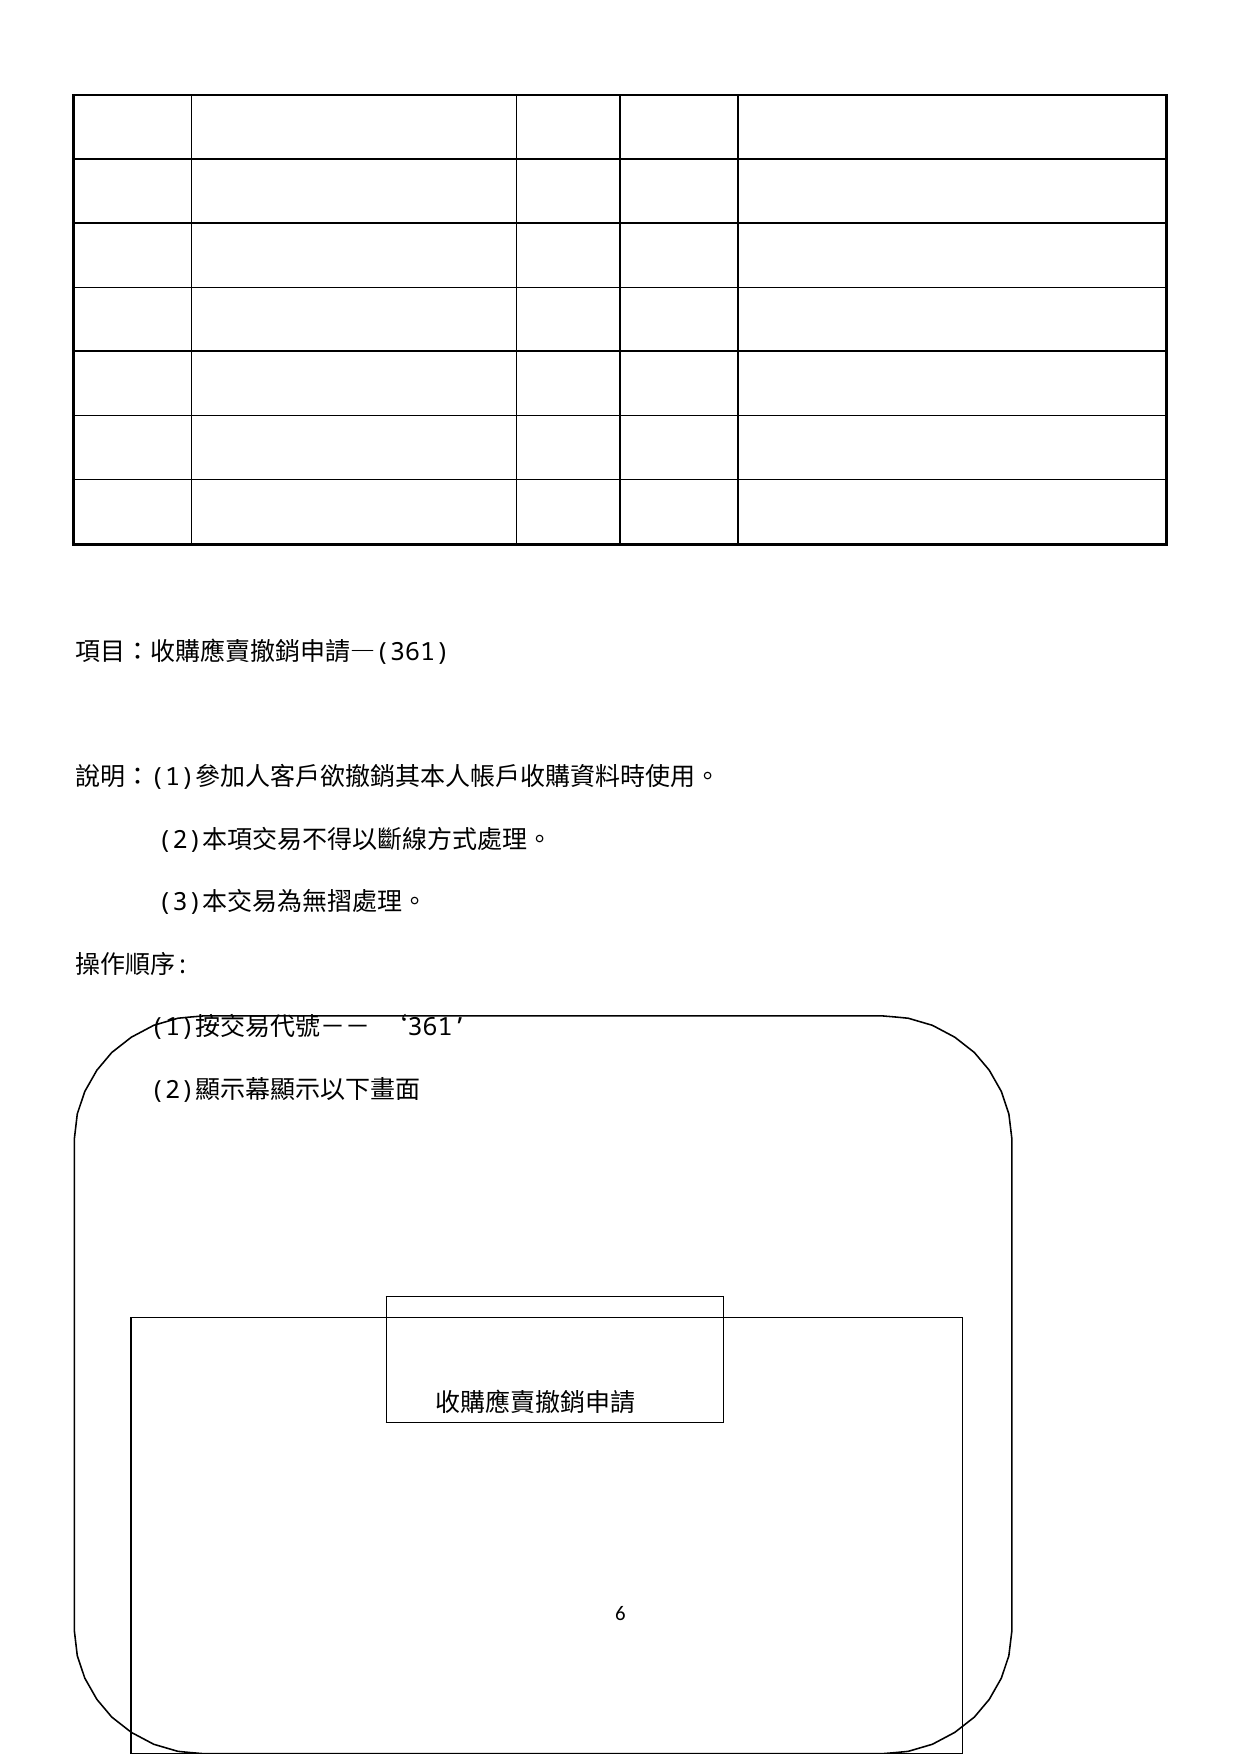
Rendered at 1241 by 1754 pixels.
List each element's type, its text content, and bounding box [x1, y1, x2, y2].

text [969, 1046, 1165, 1108]
subtitle 項目：收購應賣撤銷申請—(361) [75, 608, 1165, 671]
text 操作順序: [75, 921, 1165, 983]
table_cell [517, 288, 619, 350]
table_cell [75, 160, 191, 222]
text (1)按交易代號－－ ‘361’ [150, 983, 1165, 1046]
table_cell [75, 288, 191, 350]
table_cell [192, 160, 516, 222]
table_cell [75, 224, 191, 286]
table_cell [739, 160, 1165, 222]
table_cell [739, 416, 1165, 478]
table_cell [75, 352, 191, 414]
table_cell [75, 480, 191, 543]
table_cell [192, 480, 516, 543]
table_cell [739, 288, 1165, 350]
table_cell [75, 96, 191, 158]
table_cell [192, 96, 516, 158]
table_cell [517, 160, 619, 222]
text (3)本交易為無摺處理。 [112, 858, 1165, 921]
table_cell [621, 224, 737, 286]
text (2)本項交易不得以斷線方式處理。 [112, 796, 1165, 858]
table_cell [192, 224, 516, 286]
text (2)顯示幕顯示以下畫面 [150, 1046, 1005, 1108]
table_cell [517, 96, 619, 158]
table_cell [517, 416, 619, 478]
text 說明：(1)參加人客戶欲撤銷其本人帳戶收購資料時使用。 [75, 733, 1165, 796]
table_cell [621, 96, 737, 158]
table_cell [621, 480, 737, 543]
table_cell [621, 160, 737, 222]
table_cell [739, 352, 1165, 414]
table_cell [192, 416, 516, 478]
table_cell [739, 224, 1165, 286]
table_header 收購應賣撤銷申請 [387, 1318, 723, 1422]
table_cell [621, 352, 737, 414]
table_cell [739, 480, 1165, 543]
table_cell [192, 352, 516, 414]
table_cell [75, 416, 191, 478]
table_cell [517, 224, 619, 286]
table_cell [517, 352, 619, 414]
table_cell [739, 96, 1165, 158]
table_cell [621, 416, 737, 478]
table_header [387, 1297, 723, 1317]
table_cell [621, 288, 737, 350]
table_cell [192, 288, 516, 350]
table_cell [517, 480, 619, 543]
